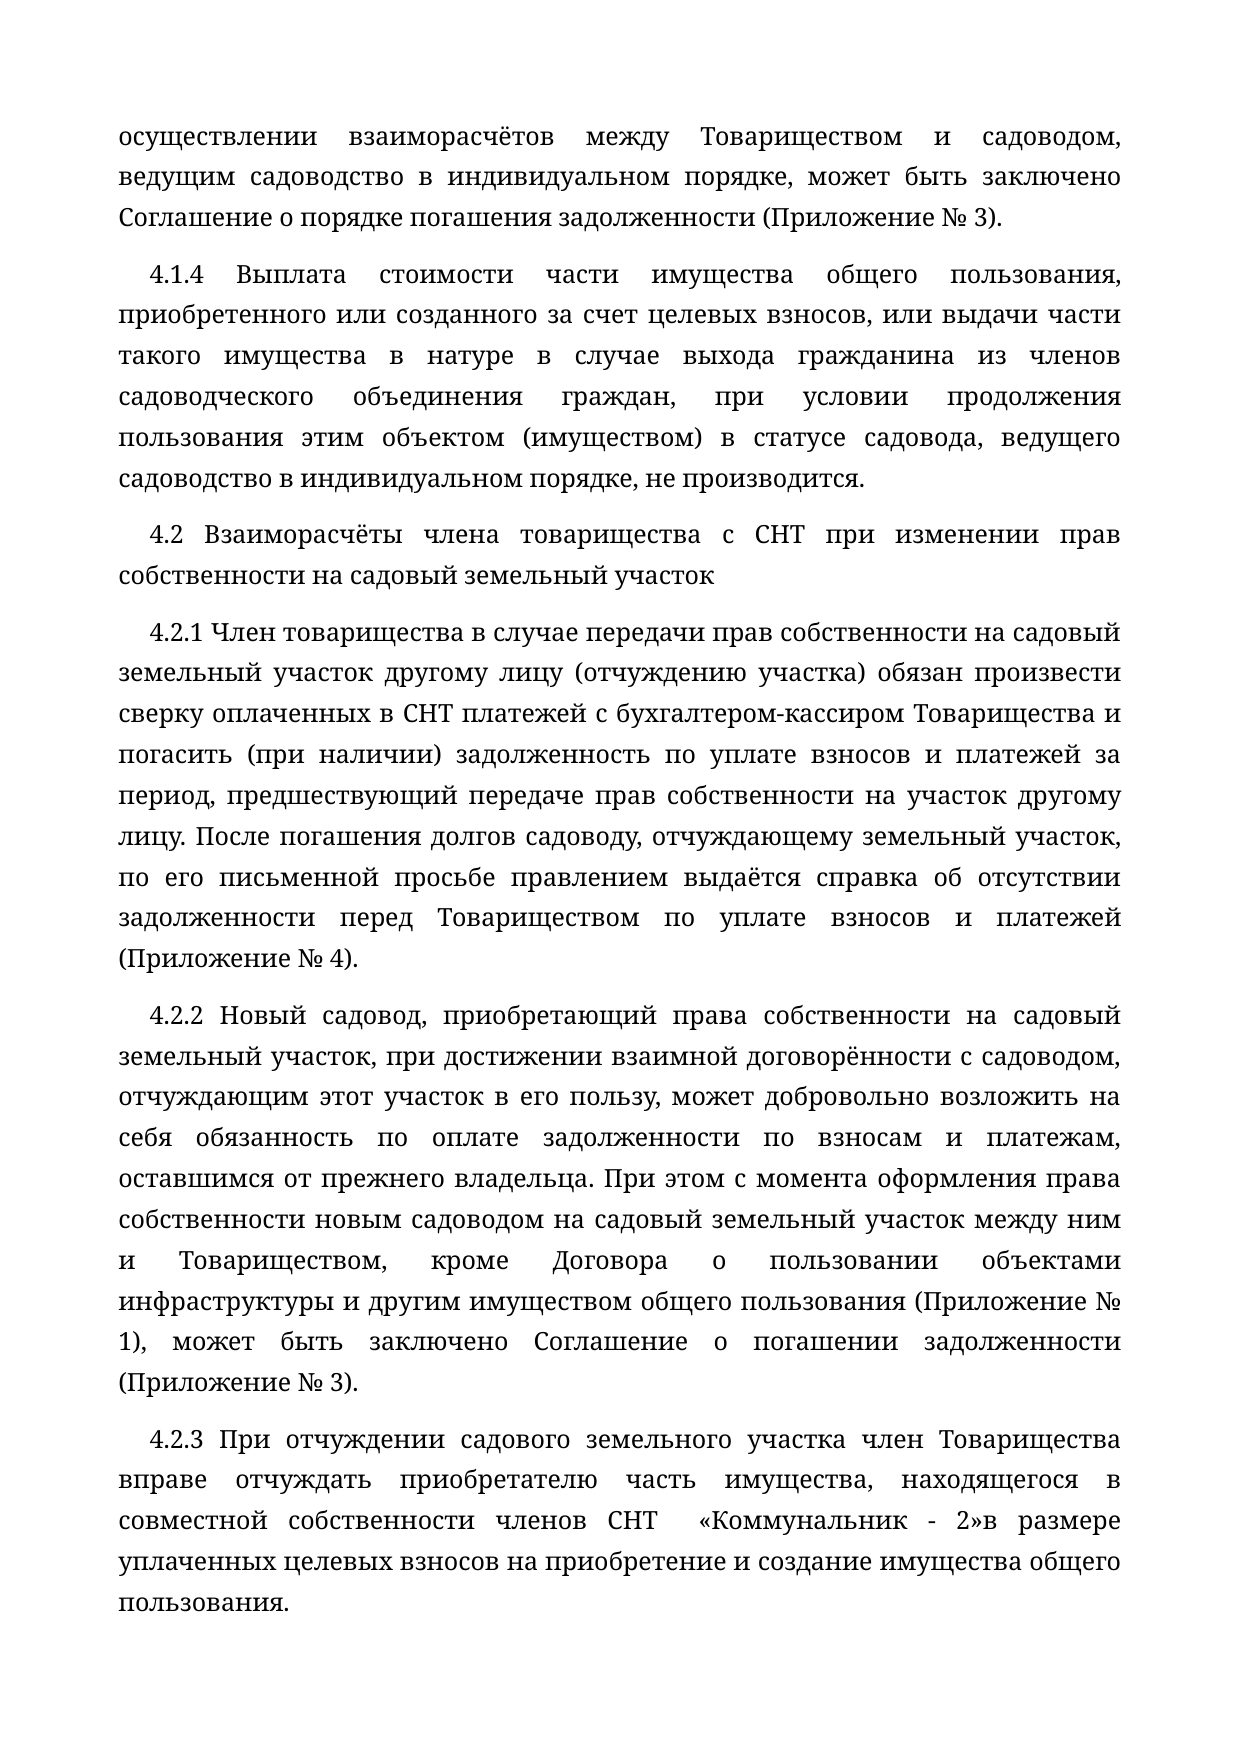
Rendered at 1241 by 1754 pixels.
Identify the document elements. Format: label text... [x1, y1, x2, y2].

text 4.2.2 Новый садовод, приобретающий права собственности на садовый земельный участок, при достижении взаимной договорённости с садоводом, отчуждающим этот участок в его пользу, может добровольно возложить на себя обязанность по оплате задолженности по взносам и платежам, оставшимся от прежнего владельца. При этом с момента оформления права собственности новым садоводом на садовый земельный участок между ним и Товариществом, кроме Договора о пользовании объектами инфраструктуры и другим имуществом общего пользования (Приложение № 1), может быть заключено Соглашение о погашении задолженности (Приложение № 3). [118, 997, 1122, 1399]
text 4.1.4 Выплата стоимости части имущества общего пользования, приобретенного или созданного за счет целевых взносов, или выдачи части такого имущества в натуре в случае выхода гражданина из членов садоводческого объединения граждан, при условии продолжения пользования этим объектом (имуществом) в статусе садовода, ведущего садоводство в индивидуальном порядке, не производится. [118, 256, 1122, 494]
text осуществлении взаиморасчётов между Товариществом и садоводом, ведущим садоводство в индивидуальном порядке, может быть заключено Соглашение о порядке погашения задолженности (Приложение № 3). [118, 118, 1122, 234]
text 4.2.3 При отчуждении садового земельного участка член Товарищества вправе отчуждать приобретателю часть имущества, находящегося в совместной собственности членов СНТ «Коммунальник - 2»в размере уплаченных целевых взносов на приобретение и создание имущества общего пользования. [118, 1421, 1122, 1619]
text 4.2.1 Член товарищества в случае передачи прав собственности на садовый земельный участок другому лицу (отчуждению участка) обязан произвести сверку оплаченных в СНТ платежей с бухгалтером-кассиром Товарищества и погасить (при наличии) задолженность по уплате взносов и платежей за период, предшествующий передаче прав собственности на участок другому лицу. После погашения долгов садоводу, отчуждающему земельный участок, по его письменной просьбе правлением выдаётся справка об отсутствии задолженности перед Товариществом по уплате взносов и платежей (Приложение № 4). [118, 614, 1122, 975]
text 4.2 Взаиморасчёты члена товарищества с СНТ при изменении прав собственности на садовый земельный участок [118, 517, 1122, 592]
